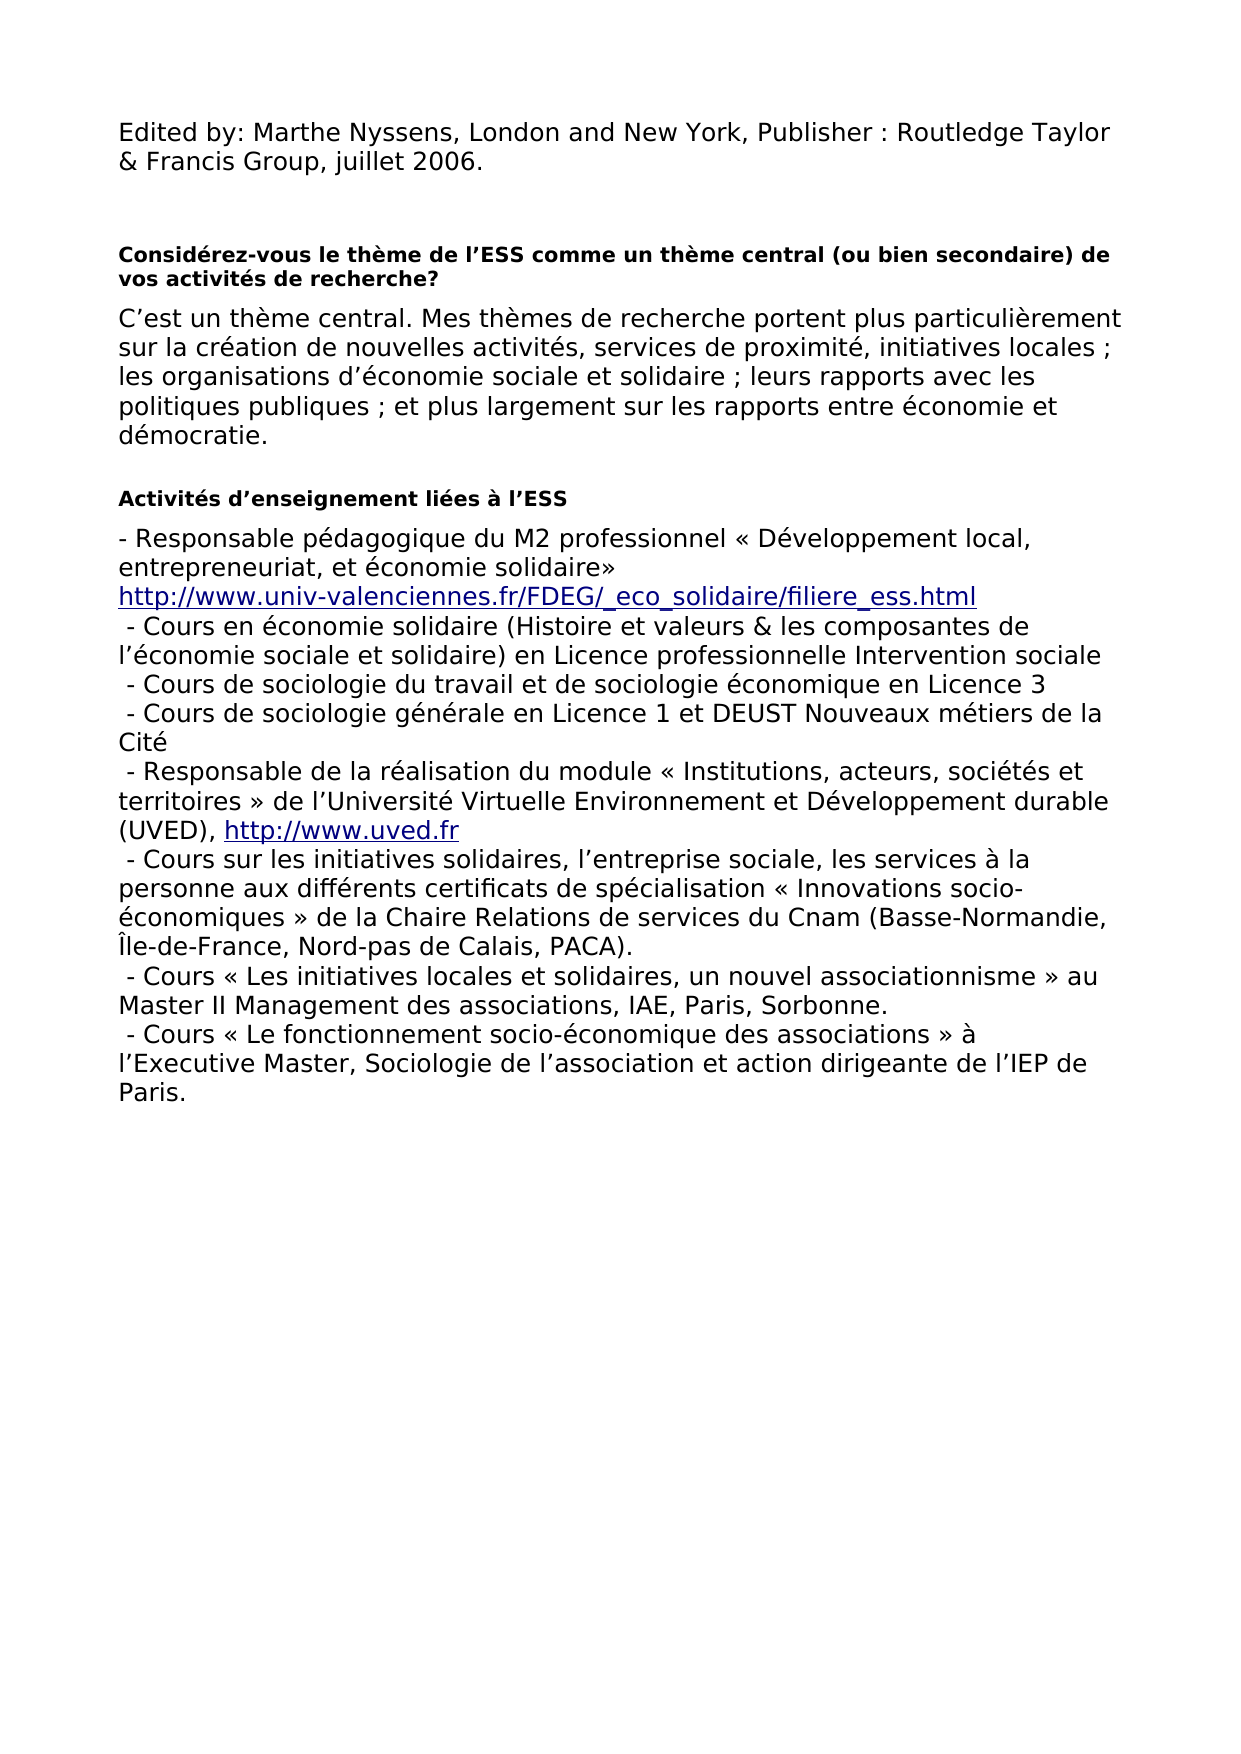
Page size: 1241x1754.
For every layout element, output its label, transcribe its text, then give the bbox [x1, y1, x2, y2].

text Edited by: Marthe Nyssens, London and New York, Publisher : Routledge Taylor & Francis Group, juillet 2006. [118, 118, 1122, 206]
subtitle Considérez-vous le thème de l’ESS comme un thème central (ou bien secondaire) de vos activités de recherche? [118, 243, 1122, 292]
text C’est un thème central. Mes thèmes de recherche portent plus particulièrement sur la création de nouvelles activités, services de proximité, initiatives locales ; les organisations d’économie sociale et solidaire ; leurs rapports avec les politiques publiques ; et plus largement sur les rapports entre économie et démocratie. [118, 304, 1122, 450]
subtitle Activités d’enseignement liées à l’ESS [118, 487, 1122, 512]
text - Responsable pédagogique du M2 professionnel « Développement local, entrepreneuriat, et économie solidaire» http://www.univ-valenciennes.fr/FDEG/_eco_solidaire/filiere_ess.html - Cours en économie solidaire (Histoire et valeurs & les composantes de l’économie sociale et solidaire) en Licence professionnelle Intervention sociale - Cours de sociologie du travail et de sociologie économique en Licence 3 - Cours de sociologie générale en Licence 1 et DEUST Nouveaux métiers de la Cité - Responsable de la réalisation du module « Institutions, acteurs, sociétés et territoires » de l’Université Virtuelle Environnement et Développement durable (UVED), http://www.uved.fr - Cours sur les initiatives solidaires, l’entreprise sociale, les services à la personne aux différents certificats de spécialisation « Innovations socio-économiques » de la Chaire Relations de services du Cnam (Basse-Normandie, Île-de-France, Nord-pas de Calais, PACA). - Cours « Les initiatives locales et solidaires, un nouvel associationnisme » au Master II Management des associations, IAE, Paris, Sorbonne. - Cours « Le fonctionnement socio-économique des associations » à l’Executive Master, Sociologie de l’association et action dirigeante de l’IEP de Paris. [118, 524, 1122, 1137]
